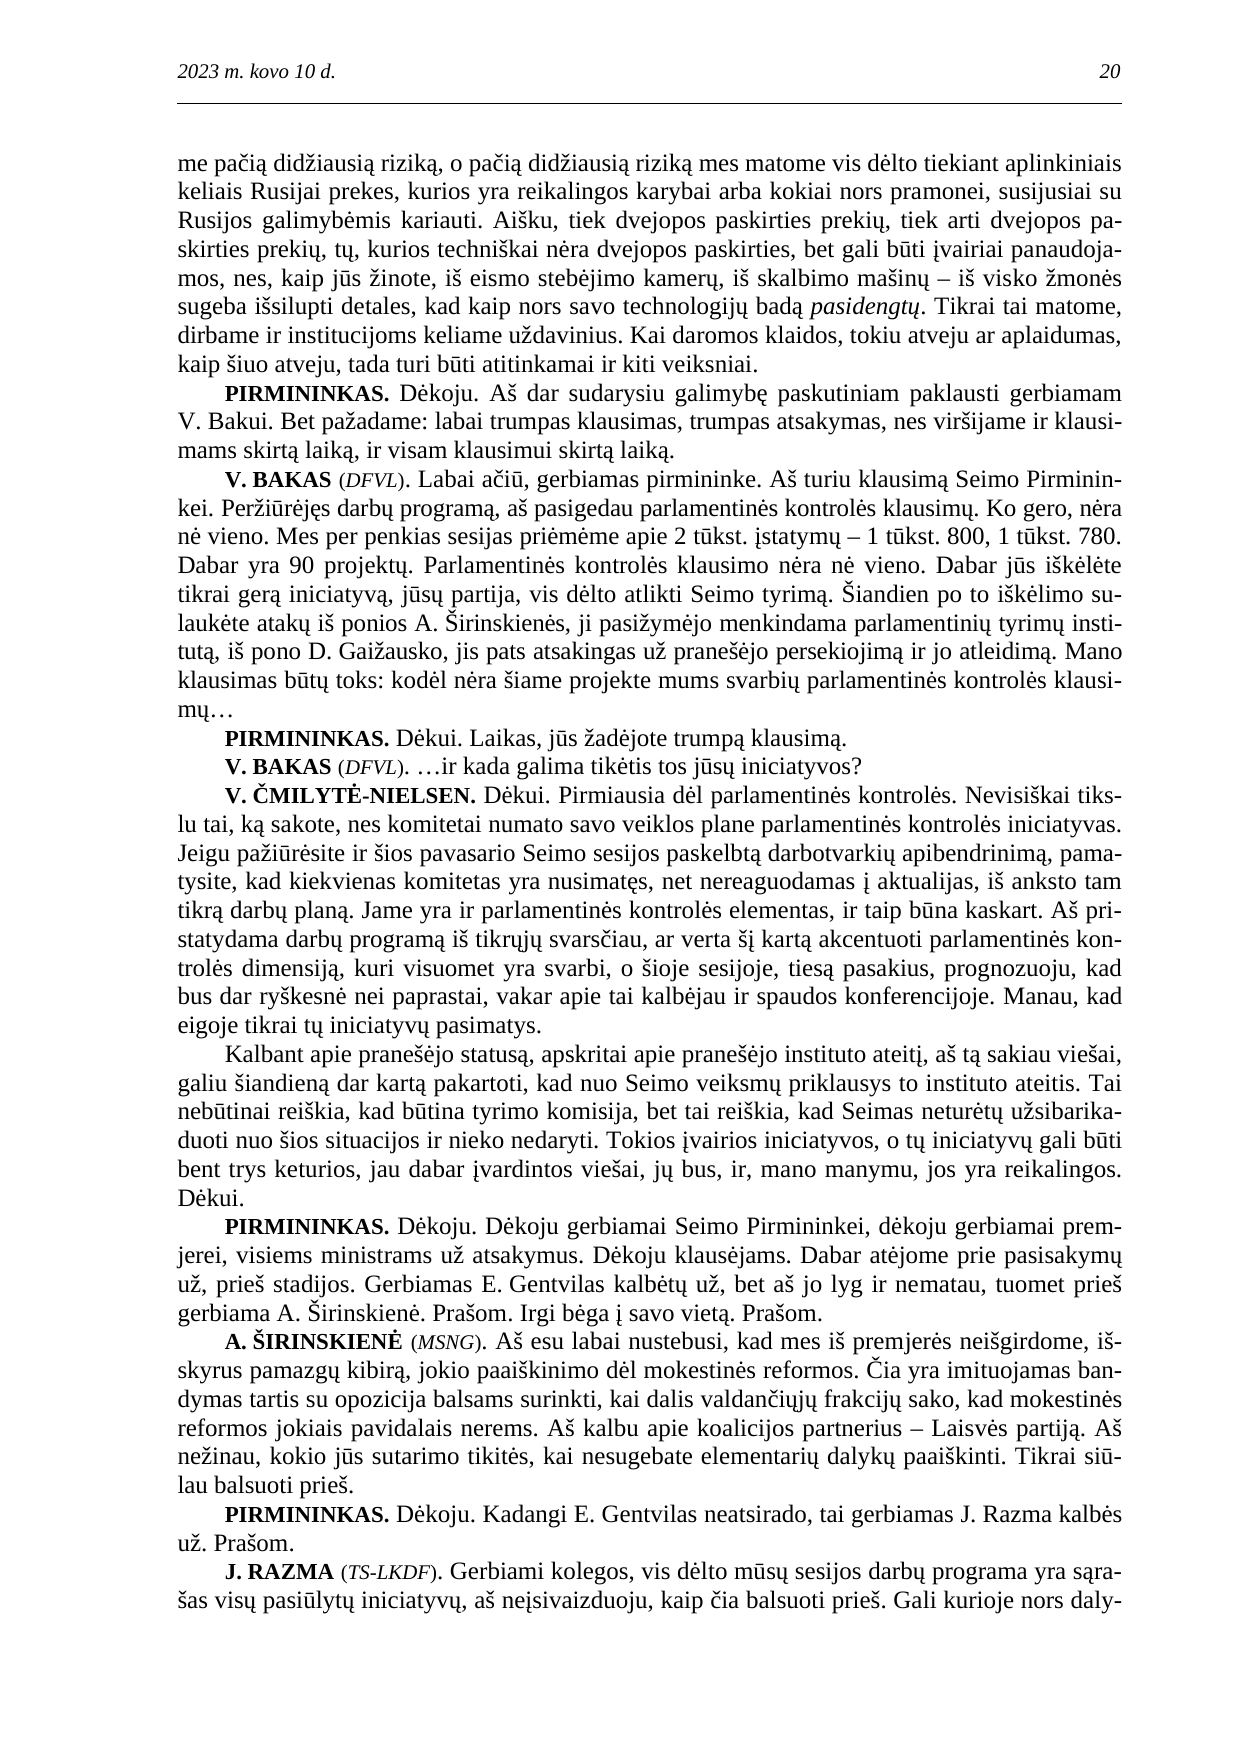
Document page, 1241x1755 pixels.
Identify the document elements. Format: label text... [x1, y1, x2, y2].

text Kal­bant apie pra­ne­šė­jo sta­tu­są, ap­skri­tai apie pra­ne­šė­jo ins­ti­tu­to at­ei­tį, aš tą sa­kiau vie­šai, ga­liu šian­die­ną dar kar­tą pa­kar­to­ti, kad nuo Sei­mo veiks­mų pri­klau­sys to ins­ti­tu­to at­ei­tis. Tai ne­bū­ti­nai reiš­kia, kad bū­ti­na ty­ri­mo ko­mi­si­ja, bet tai reiš­kia, kad Sei­mas ne­tu­rė­tų už­si­ba­ri­ka­duo­ti nuo šios si­tu­a­ci­jos ir nie­ko ne­da­ry­ti. To­kios įvai­rios ini­cia­ty­vos, o tų ini­cia­ty­vų ga­li bū­ti bent trys ke­tu­rios, jau da­bar įvar­din­tos vie­šai, jų bus, ir, ma­no ma­ny­mu, jos yra rei­ka­lin­gos. Dė­kui. [177, 1039, 1122, 1211]
text me pa­čią di­džiau­sią ri­zi­ką, o pa­čią di­džiau­sią ri­zi­ką mes ma­to­me vis dėl­to tie­kiant ap­lin­ki­niais ke­liais Ru­si­jai pre­kes, ku­rios yra rei­ka­lin­gos ka­ry­bai ar­ba ko­kiai nors pra­mo­nei, su­si­ju­siai su Ru­si­jos ga­li­my­bė­mis ka­riau­ti. Aiš­ku, tiek dve­jo­pos pa­skir­ties pre­kių, tiek ar­ti dve­jo­pos pa­skir­ties pre­kių, tų, ku­rios tech­niš­kai nė­ra dve­jo­pos pa­skir­ties, bet ga­li bū­ti įvai­riai pa­nau­do­ja­mos, nes, kaip jūs ži­no­te, iš eis­mo ste­bė­ji­mo ka­me­rų, iš skal­bi­mo ma­ši­nų – iš vis­ko žmo­nės su­ge­ba iš­si­lup­ti de­ta­les, kad kaip nors sa­vo tech­no­lo­gi­jų ba­dą pa­si­deng­tų. Tik­rai tai ma­to­me, dir­ba­me ir ins­ti­tu­ci­joms ke­lia­me už­da­vi­nius. Kai da­ro­mos klai­dos, to­kiu at­ve­ju ar ap­lai­du­mas, kaip šiuo at­ve­ju, ta­da tu­ri bū­ti ati­tin­ka­mai ir ki­ti veiks­niai. [177, 148, 1122, 378]
text V. ČMILYTĖ-NIELSEN. Dė­kui. Pir­miau­sia dėl par­la­men­ti­nės kon­tro­lės. Ne­vi­siš­kai tiks­lu tai, ką sa­ko­te, nes ko­mi­te­tai nu­ma­to sa­vo veik­los pla­ne par­la­men­ti­nės kon­tro­lės ini­cia­ty­vas. Jei­gu pa­žiū­rė­si­te ir šios pa­va­sa­rio Sei­mo se­si­jos pa­skelb­tą dar­bo­tvarkių api­ben­dri­ni­mą, pa­ma­ty­si­te, kad kiek­vie­nas ko­mi­te­tas yra nu­si­ma­tęs, net ne­re­a­guo­da­mas į ak­tu­a­li­jas, iš anks­to tam tik­rą dar­bų pla­ną. Ja­me yra ir par­la­men­ti­nės kon­tro­lės ele­men­tas, ir taip bū­na kas­kart. Aš pri­sta­ty­da­ma dar­bų pro­gra­mą iš tik­rų­jų svars­čiau, ar ver­ta šį kar­tą ak­cen­tuo­ti par­la­men­ti­nės kon­tro­lės di­men­si­ją, ku­ri vi­suo­met yra svar­bi, o šio­je se­si­jo­je, tie­są pa­sa­kius, prog­no­zuo­ju, kad bus dar ryš­kes­nė nei pa­pras­tai, va­kar apie tai kal­bė­jau ir spau­dos kon­fe­ren­ci­jo­je. Ma­nau, kad ei­go­je tik­rai tų ini­cia­ty­vų pa­si­ma­tys. [177, 780, 1122, 1039]
text A. ŠIRINSKIENĖ (MSNG). Aš esu la­bai nu­ste­bu­si, kad mes iš prem­je­rės ne­iš­gir­do­me, iš­sky­rus pa­maz­gų ki­bi­rą, jo­kio pa­aiš­ki­ni­mo dėl mo­kes­ti­nės re­for­mos. Čia yra imi­tuo­ja­mas ban­dy­mas tar­tis su opo­zi­ci­ja bal­sams su­rink­ti, kai da­lis val­dan­čių­jų frak­ci­jų sa­ko, kad mo­kes­ti­nės re­for­mos jo­kiais pa­vi­da­lais ne­rems. Aš kal­bu apie ko­a­li­ci­jos part­ne­rius – Lais­vės par­ti­ją. Aš ne­ži­nau, ko­kio jūs su­ta­ri­mo ti­ki­tės, kai ne­su­ge­ba­te ele­men­ta­rių da­ly­kų pa­aiš­kin­ti. Tik­rai siū­lau bal­suo­ti prieš. [177, 1326, 1122, 1499]
text PIRMININKAS. Dė­ko­ju. Dė­ko­ju ger­bia­mai Sei­mo Pir­mi­nin­kei, dė­ko­ju ger­bia­mai prem­je­rei, vi­siems mi­nist­rams už at­sa­ky­mus. Dė­ko­ju klau­sė­jams. Da­bar at­ėjo­me prie pa­si­sa­ky­mų už, prieš sta­di­jos. Ger­bia­mas E. Gent­vi­las kal­bė­tų už, bet aš jo lyg ir ne­ma­tau, tuo­met prieš ger­bia­ma A. Ši­rins­kie­nė. Pra­šom. Ir­gi bė­ga į sa­vo vie­tą. Pra­šom. [177, 1211, 1122, 1326]
text PIRMININKAS. Dė­ko­ju. Ka­dan­gi E. Gent­vi­las ne­at­si­ra­do, tai ger­bia­mas J. Raz­ma kal­bės už. Pra­šom. [177, 1499, 1122, 1556]
text PIRMININKAS. Dė­ko­ju. Aš dar su­da­ry­siu ga­li­my­bę pas­ku­ti­niam pa­klaus­ti ger­bia­mam V. Ba­kui. Bet pa­ža­da­me: la­bai trum­pas klau­si­mas, trum­pas at­sa­ky­mas, nes vir­ši­ja­me ir klau­si­mams skir­tą lai­ką, ir vi­sam klau­si­mui skir­tą lai­ką. [177, 378, 1122, 464]
text V. BAKAS (DFVL). …ir ka­da ga­li­ma ti­kė­tis tos jū­sų ini­cia­ty­vos? [177, 751, 1122, 780]
text V. BAKAS (DFVL). La­bai ačiū, ger­bia­mas pir­mi­nin­ke. Aš tu­riu klau­si­mą Sei­mo Pir­mi­nin­kei. Per­žiū­rė­jęs dar­bų pro­gra­mą, aš pa­si­ge­dau par­la­men­ti­nės kon­tro­lės klau­si­mų. Ko ge­ro, nė­ra nė vie­no. Mes per pen­kias se­si­jas pri­ėmė­me apie 2 tūkst. įsta­ty­mų – 1 tūkst. 800, 1 tūkst. 780. Da­bar yra 90 pro­jek­tų. Par­la­men­ti­nės kon­tro­lės klau­si­mo nė­ra nė vie­no. Da­bar jūs iš­kė­lė­te tik­rai ge­rą ini­cia­ty­vą, jū­sų par­ti­ja, vis dėl­to at­lik­ti Sei­mo ty­ri­mą. Šian­dien po to iš­kė­li­mo su­lau­kė­te ata­kų iš po­nios A. Ši­rins­kie­nės, ji pa­si­žy­mė­jo men­ki­ndama par­la­men­ti­nių ty­ri­mų ins­ti­tu­tą, iš po­no D. Gai­žaus­ko, jis pats at­sa­kin­gas už pra­ne­šė­jo per­se­kio­ji­mą ir jo at­lei­di­mą. Ma­no klau­si­mas bū­tų toks: ko­dėl nė­ra šia­me pro­jek­te mums svar­bių par­la­men­ti­nės kon­tro­lės klau­si­mų… [177, 464, 1122, 723]
text PIRMININKAS. Dė­kui. Lai­kas, jūs ža­dė­jo­te trum­pą klau­si­mą. [177, 723, 1122, 751]
text J. RAZMA (TS-LKDF). Ger­bia­mi ko­le­gos, vis dėl­to mū­sų se­si­jos dar­bų pro­gra­ma yra są­ra­šas vi­sų pa­siū­ly­tų ini­cia­ty­vų, aš ne­įsi­vaiz­duo­ju, kaip čia bal­suo­ti prieš. Ga­li ku­rio­je nors da­ly­ [177, 1556, 1122, 1614]
